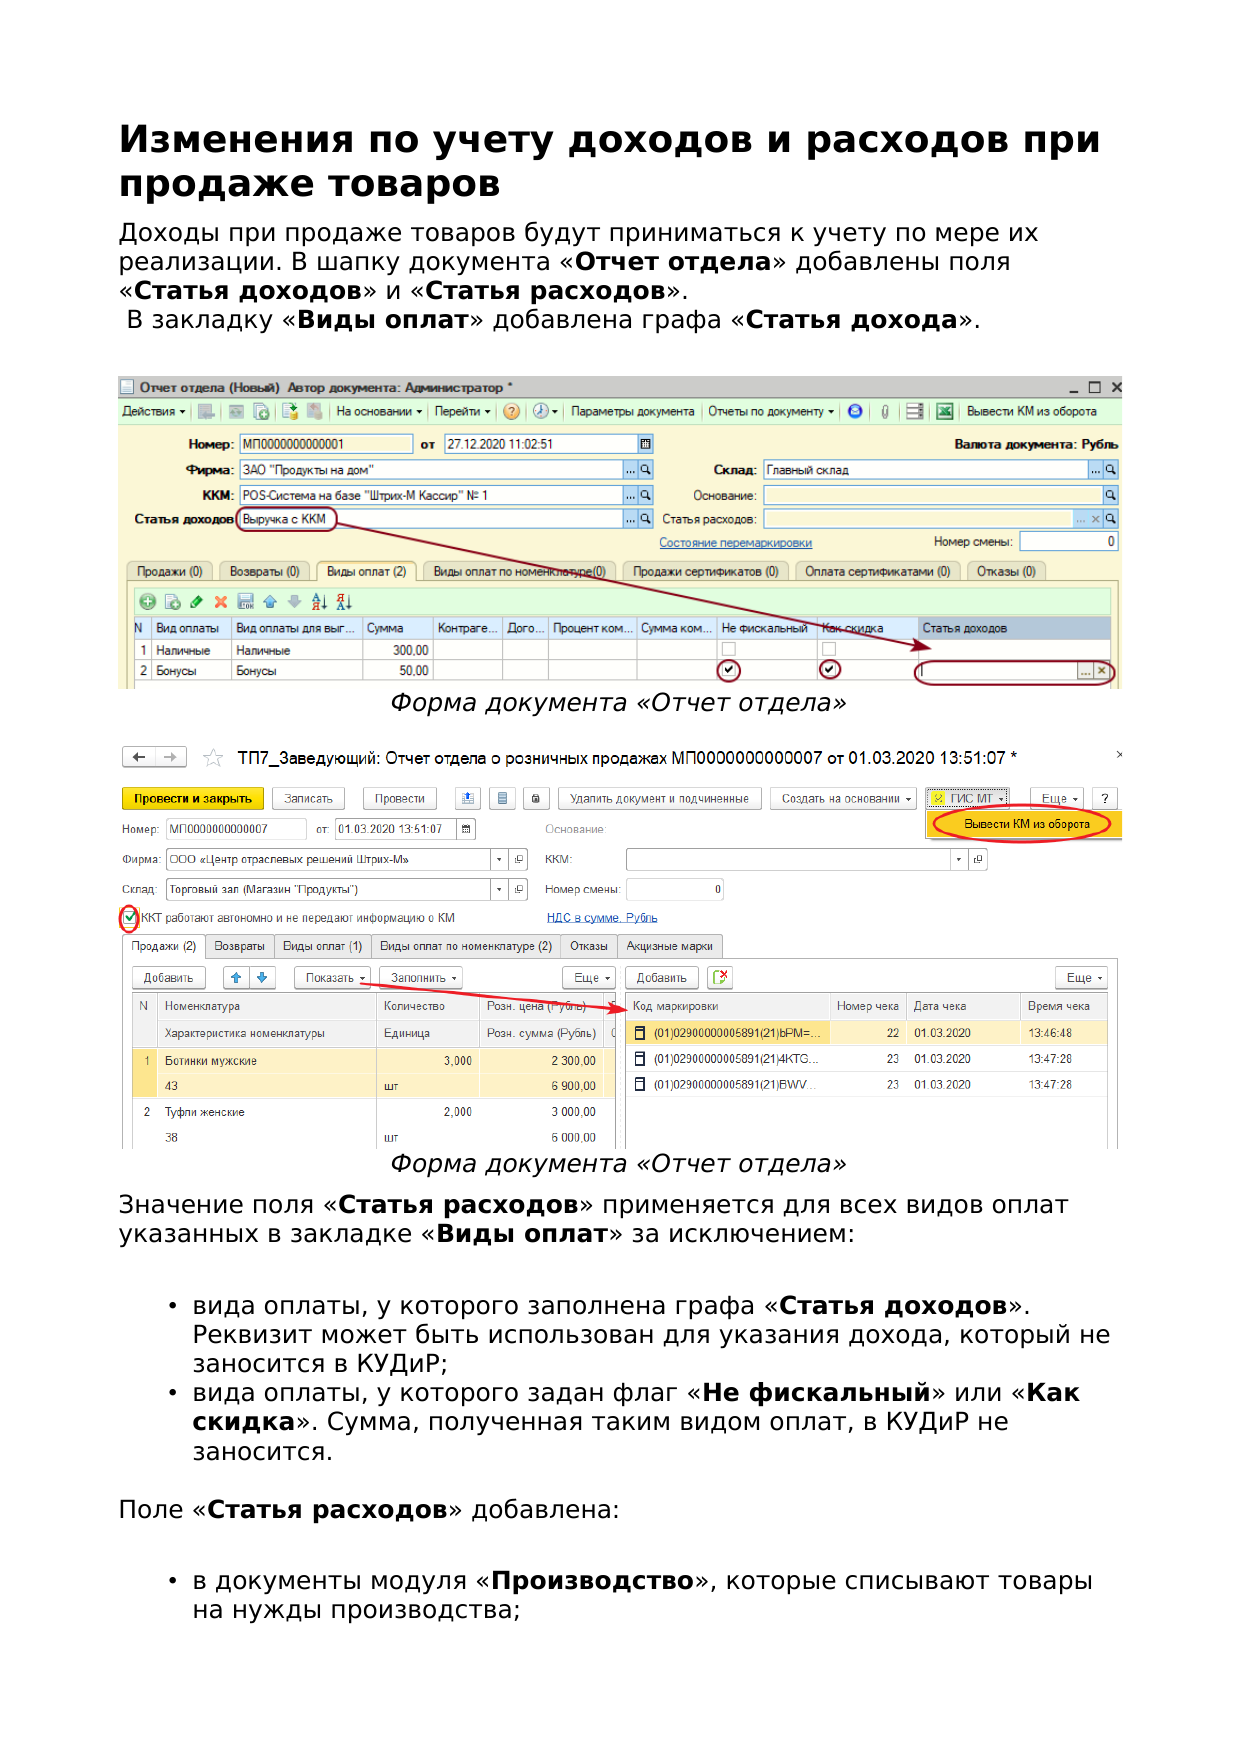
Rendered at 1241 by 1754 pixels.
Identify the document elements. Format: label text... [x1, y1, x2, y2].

picture [118, 742, 1123, 1149]
list вида оплаты, у которого заполнена графа «Статья доходов». Реквизит может быть использован для указания дохода, который не заносится в КУДиР; [177, 1291, 1122, 1378]
subtitle Изменения по учету доходов и расходов при продаже товаров [118, 118, 1122, 205]
text Доходы при продаже товаров будут приниматься к учету по мере их реализации. В шапку документа «Отчет отдела» добавлены поля «Статья доходов» и «Статья расходов». В закладку «Виды оплат» добавлена графа «Статья дохода». [118, 218, 1122, 376]
picture [118, 376, 1123, 689]
text Значение поля «Статья расходов» применяется для всех видов оплат указанных в закладке «Виды оплат» за исключением: [118, 1191, 1122, 1249]
text Форма документа «Отчет отдела» [118, 1149, 1122, 1178]
list вида оплаты, у которого задан флаг «Не фискальный» или «Как скидка». Сумма, полученная таким видом оплат, в КУДиР не заносится. [177, 1378, 1122, 1466]
text Форма документа «Отчет отдела» [118, 689, 1122, 718]
list в документы модуля «Производство», которые списывают товары на нужды производства; [177, 1566, 1122, 1625]
text Поле «Статья расходов» добавлена: [118, 1495, 1122, 1524]
